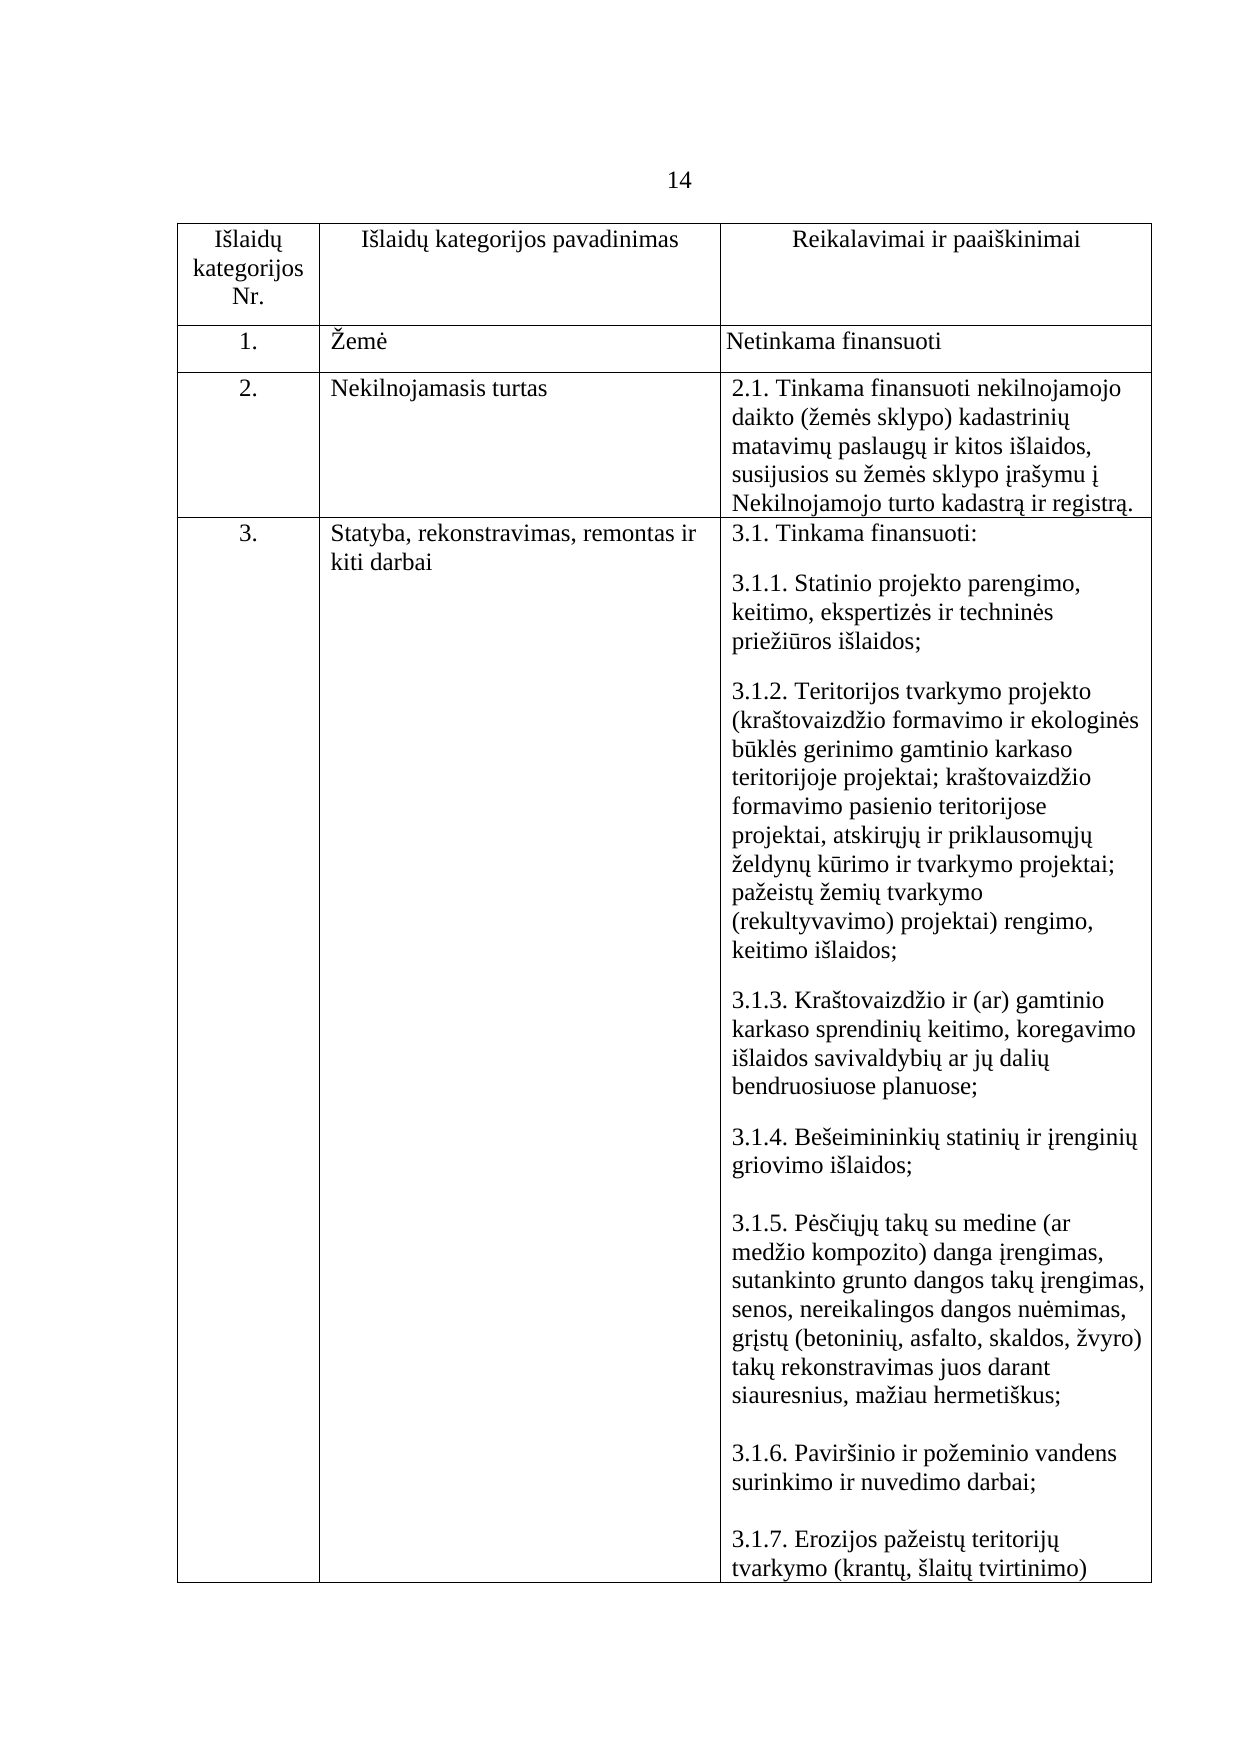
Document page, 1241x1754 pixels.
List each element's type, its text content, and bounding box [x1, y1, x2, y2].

table_cell 2.1. Tinkama finansuoti nekilnojamojo daikto (žemės sklypo) kadastrinių matavimų paslaugų ir kitos išlaidos, susijusios su žemės sklypo įrašymu į Nekilnojamojo turto kadastrą ir registrą. [721, 373, 1151, 517]
table_cell Netinkama finansuoti [721, 326, 1151, 372]
table_cell 3.1. Tinkama finansuoti: 3.1.1. Statinio projekto parengimo, keitimo, ekspertizės ir techninės priežiūros išlaidos; 3.1.2. Teritorijos tvarkymo projekto (kraštovaizdžio formavimo ir ekologinės būklės gerinimo gamtinio karkaso teritorijoje projektai; kraštovaizdžio formavimo pasienio teritorijose projektai, atskirųjų ir priklausomųjų želdynų kūrimo ir tvarkymo projektai; pažeistų žemių tvarkymo (rekultyvavimo) projektai) rengimo, keitimo išlaidos; 3.1.3. Kraštovaizdžio ir (ar) gamtinio karkaso sprendinių keitimo, koregavimo išlaidos savivaldybių ar jų dalių bendruosiuose planuose; 3.1.4. Bešeimininkių statinių ir įrenginių griovimo išlaidos; 3.1.5. Pėsčiųjų takų su medine (ar medžio kompozito) danga įrengimas, sutankinto grunto dangos takų įrengimas, senos, nereikalingos dangos nuėmimas, grįstų (betoninių, asfalto, skaldos, žvyro) takų rekonstravimas juos darant siauresnius, mažiau hermetiškus; 3.1.6. Paviršinio ir požeminio vandens surinkimo ir nuvedimo darbai; 3.1.7. Erozijos pažeistų teritorijų tvarkymo (krantų, šlaitų tvirtinimo) [721, 518, 1151, 1582]
table_cell 2. [178, 373, 319, 517]
table_header Išlaidų kategorijos pavadinimas [320, 224, 720, 325]
table_cell Žemė [320, 326, 720, 372]
table_cell Statyba, rekonstravimas, remontas ir kiti darbai [320, 518, 720, 1582]
table_header Išlaidų kategorijos Nr. [178, 224, 319, 325]
table_cell 1. [178, 326, 319, 372]
table_cell Nekilnojamasis turtas [320, 373, 720, 517]
table_header Reikalavimai ir paaiškinimai [721, 224, 1151, 325]
table_cell 3. [178, 518, 319, 1582]
